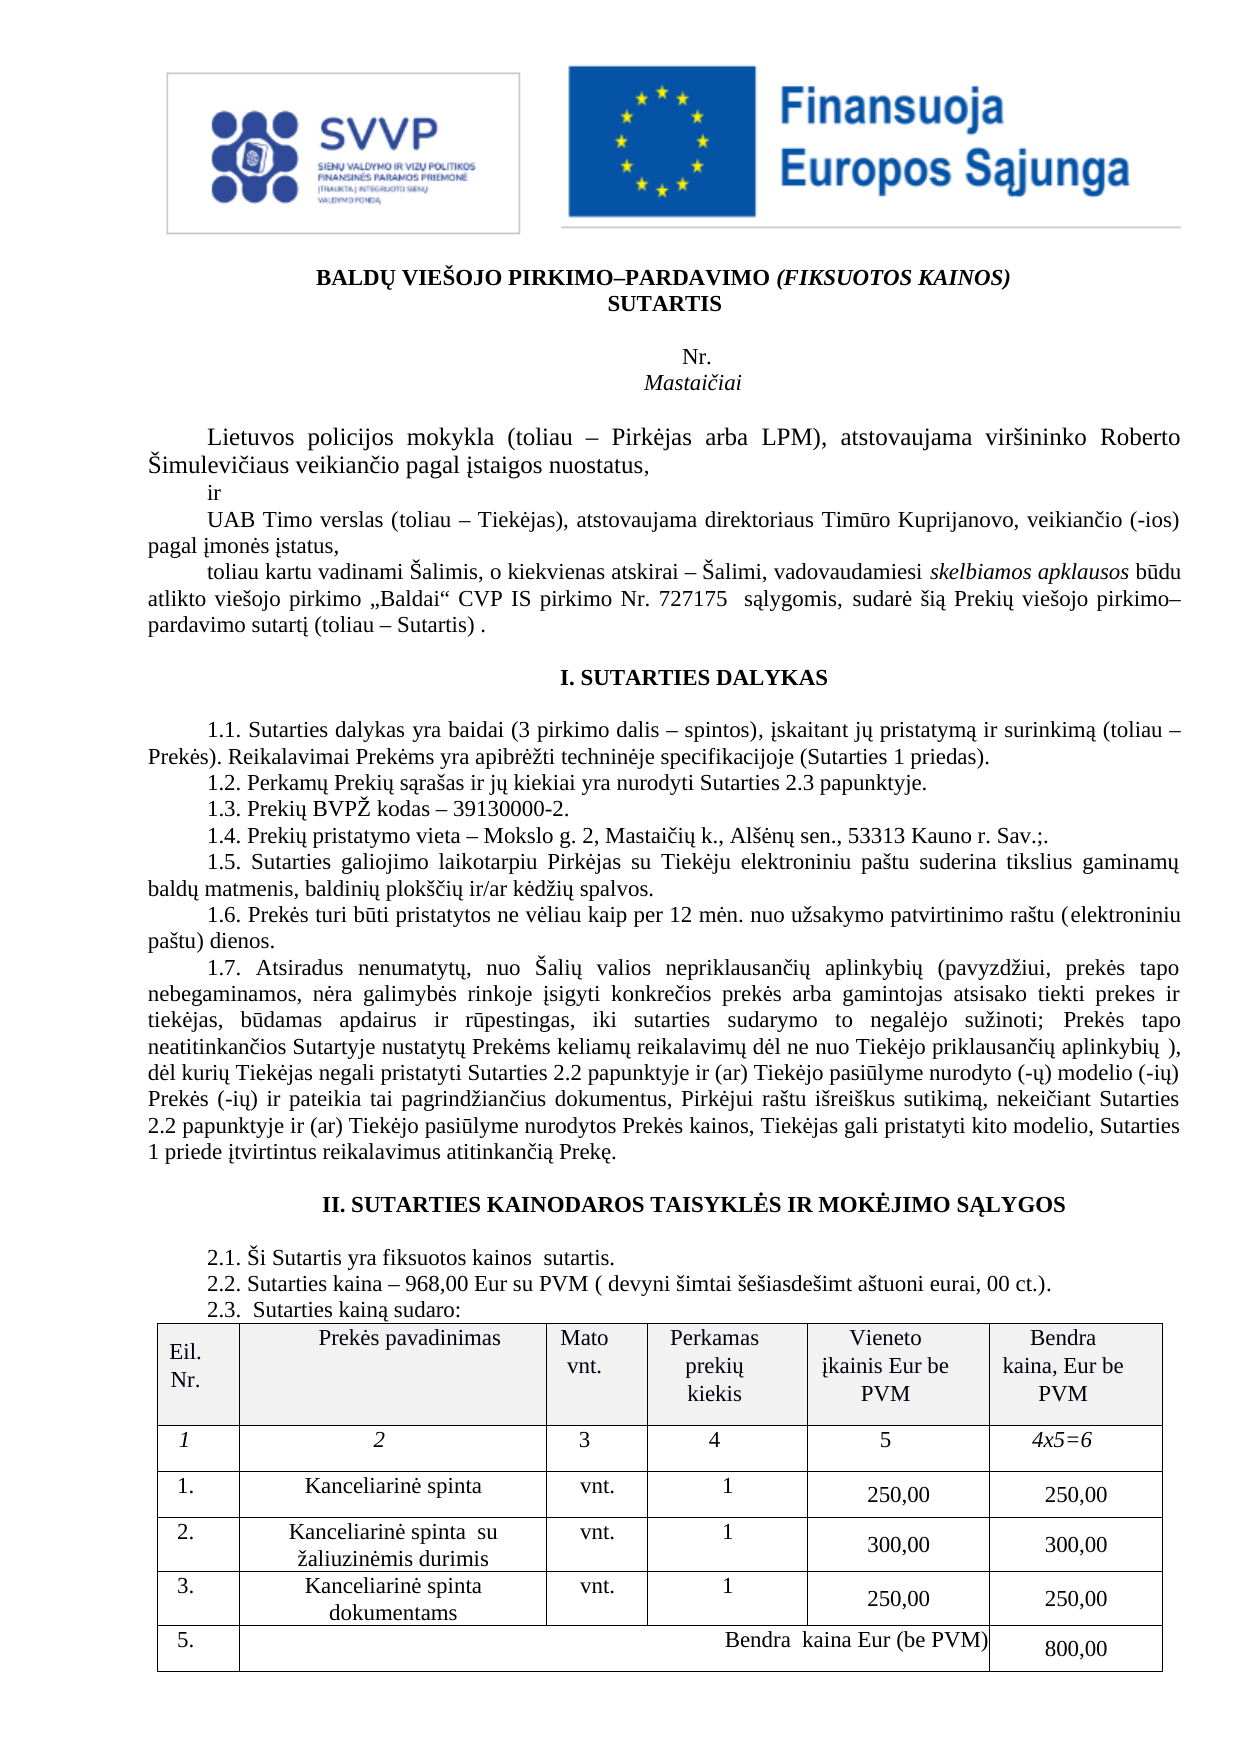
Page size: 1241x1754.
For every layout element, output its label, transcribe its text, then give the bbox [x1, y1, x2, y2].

text 1.7. Atsiradus nenumatytų, nuo Šalių valios nepriklausančių aplinkybių (pavyzdžiui, prekės tapo nebegaminamos, nėra galimybės rinkoje įsigyti konkrečios prekės arba gamintojas atsisako tiekti prekes ir tiekėjas, būdamas apdairus ir rūpestingas, iki sutarties sudarymo to negalėjo sužinoti; Prekės tapo neatitinkančios Sutartyje nustatytų Prekėms keliamų reikalavimų dėl ne nuo Tiekėjo priklausančių aplinkybių ), dėl kurių Tiekėjas negali pristatyti Sutarties 2.2 papunktyje ir (ar) Tiekėjo pasiūlyme nurodyto (-ų) modelio (-ių) Prekės (-ių) ir pateikia tai pagrindžiančius dokumentus, Pirkėjui raštu išreiškus sutikimą, nekeičiant Sutarties 2.2 papunktyje ir (ar) Tiekėjo pasiūlyme nurodytos Prekės kainos, Tiekėjas gali pristatyti kito modelio, Sutarties 1 priede įtvirtintus reikalavimus atitinkančią Prekę. [148, 954, 1181, 1164]
text I. SUTARTIES DALYKAS [148, 664, 1181, 690]
table_cell 1 [648, 1572, 807, 1625]
text 1.1. Sutarties dalykas yra baidai (3 pirkimo dalis – spintos), įskaitant jų pristatymą ir surinkimą (toliau – Prekės). Reikalavimai Prekėms yra apibrėžti techninėje specifikacijoje (Sutarties 1 priedas). [148, 716, 1181, 769]
text 1.6. Prekės turi būti pristatytos ne vėliau kaip per 12 mėn. nuo užsakymo patvirtinimo raštu (elektroniniu paštu) dienos. [148, 901, 1181, 954]
text 1.3. Prekių BVPŽ kodas – 39130000-2. [148, 796, 1181, 822]
text 2.2. Sutarties kaina – 968,00 Eur su PVM ( devyni šimtai šešiasdešimt aštuoni eurai, 00 ct.). [148, 1270, 1181, 1296]
text Lietuvos policijos mokykla (toliau – Pirkėjas arba LPM), atstovaujama viršininko Roberto Šimulevičiaus veikiančio pagal įstaigos nuostatus, [148, 422, 1181, 479]
table_cell vnt. [547, 1572, 647, 1625]
text Nr. [148, 343, 1181, 369]
table_cell 4x5=6 [990, 1426, 1162, 1471]
table_cell Kanceliarinė spinta dokumentams [240, 1572, 546, 1625]
table_cell 1 [648, 1518, 807, 1571]
text 1.5. Sutarties galiojimo laikotarpiu Pirkėjas su Tiekėju elektroniniu paštu suderina tikslius gaminamų baldų matmenis, baldinių plokščių ir/ar kėdžių spalvos. [148, 848, 1181, 901]
table_cell 2 [240, 1426, 546, 1471]
table_cell 5. [158, 1626, 239, 1671]
text 2.1. Ši Sutartis yra fiksuotos kainos sutartis. [148, 1243, 1181, 1270]
text 1.2. Perkamų Prekių sąrašas ir jų kiekiai yra nurodyti Sutarties 2.3 papunktyje. [148, 769, 1181, 796]
table_cell 5 [808, 1426, 989, 1471]
text SUTARTIS [148, 290, 1181, 316]
table_cell 300,00 [808, 1518, 989, 1571]
table_header Vieneto įkainis Eur be PVM [808, 1324, 989, 1425]
table_cell 1 [158, 1426, 239, 1471]
text ir [148, 479, 1181, 506]
text 2.3. Sutarties kainą sudaro: [148, 1296, 1181, 1323]
table_cell vnt. [547, 1518, 647, 1571]
table_cell 3. [158, 1572, 239, 1625]
table_cell 250,00 [990, 1472, 1162, 1517]
text BALDŲ VIEŠOJO PIRKIMO–PARDAVIMO (FIKSUOTOS KAINOS) [148, 264, 1181, 290]
text toliau kartu vadinami Šalimis, o kiekvienas atskirai – Šalimi, vadovaudamiesi skelbiamos apklausos būdu atlikto viešojo pirkimo „Baldai“ CVP IS pirkimo Nr. 727175 sąlygomis, sudarė šią Prekių viešojo pirkimo–pardavimo sutartį (toliau – Sutartis) . [148, 558, 1181, 637]
table_cell 1. [158, 1472, 239, 1517]
table_cell 250,00 [990, 1572, 1162, 1625]
table_cell 1 [648, 1472, 807, 1517]
text II. SUTARTIES KAINODAROS TAISYKLĖS IR MOKĖJIMO SĄLYGOS [148, 1191, 1181, 1217]
table_cell Kanceliarinė spinta su žaliuzinėmis durimis [240, 1518, 546, 1571]
table_header Prekės pavadinimas [240, 1324, 546, 1425]
table_cell 250,00 [808, 1572, 989, 1625]
text UAB Timo verslas (toliau – Tiekėjas), atstovaujama direktoriaus Timūro Kuprijanovo, veikiančio (-ios) pagal įmonės įstatus, [148, 506, 1181, 558]
table_header Eil. Nr. [158, 1324, 239, 1425]
table_cell 4 [648, 1426, 807, 1471]
table_header Perkamas prekių kiekis [648, 1324, 807, 1425]
table_cell 250,00 [808, 1472, 989, 1517]
table_cell 300,00 [990, 1518, 1162, 1571]
table_cell 800,00 [990, 1626, 1162, 1671]
table_cell Bendra kaina Eur (be PVM) [240, 1626, 989, 1671]
table_header Bendra kaina, Eur be PVM [990, 1324, 1162, 1425]
table_cell vnt. [547, 1472, 647, 1517]
table_header Mato vnt. [547, 1324, 647, 1425]
text Mastaičiai [148, 369, 1181, 395]
table_cell 3 [547, 1426, 647, 1471]
text 1.4. Prekių pristatymo vieta – Mokslo g. 2, Mastaičių k., Alšėnų sen., 53313 Kauno r. Sav.;. [148, 822, 1181, 848]
table_cell 2. [158, 1518, 239, 1571]
table_cell Kanceliarinė spinta [240, 1472, 546, 1517]
picture [147, 53, 1182, 236]
